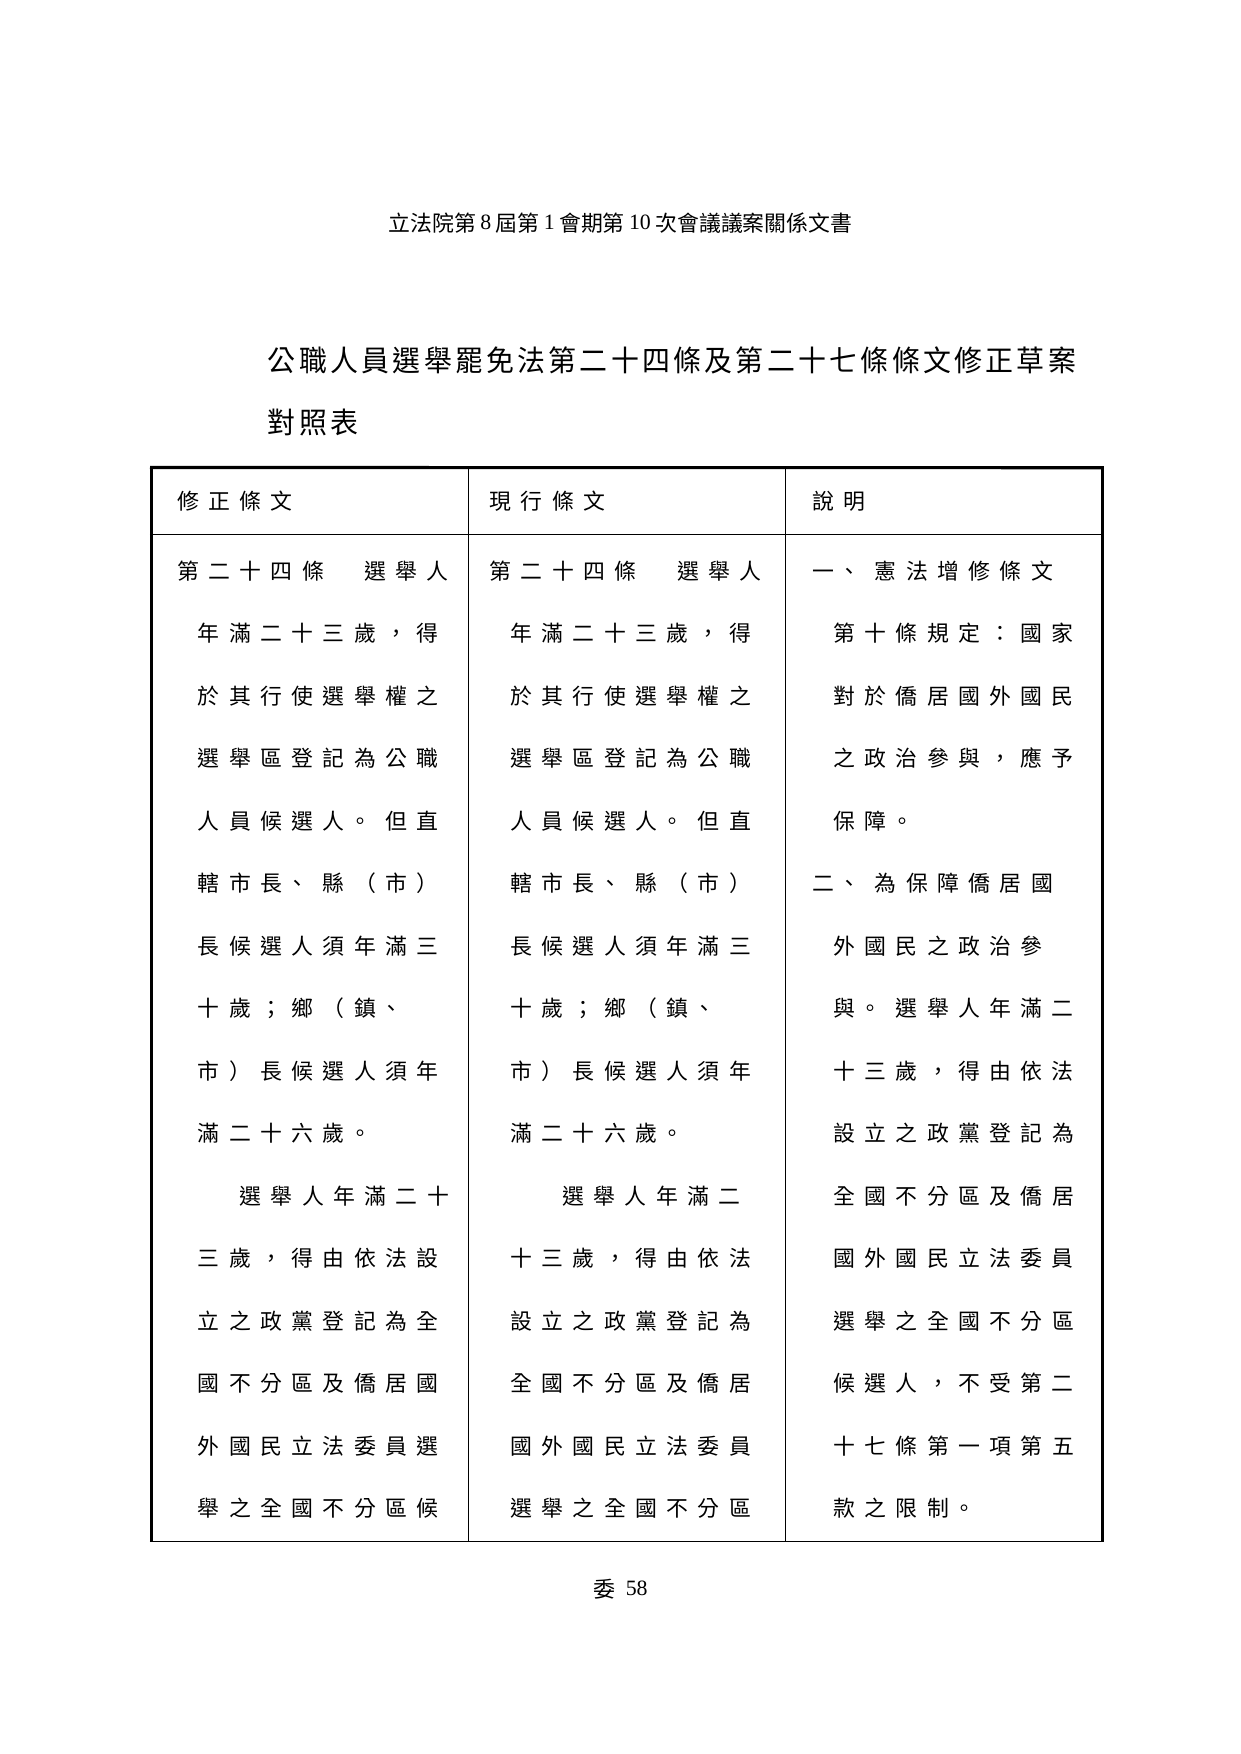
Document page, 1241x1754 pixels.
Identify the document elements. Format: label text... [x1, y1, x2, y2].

table_cell 修正條文 [153, 470, 468, 534]
table_cell 說明 [786, 470, 1101, 534]
table_cell 現行條文 [469, 470, 785, 534]
table_cell 第二十四條 選舉人年滿二十三歲，得於其行使選舉權之選舉區登記為公職人員候選人。但直轄市長、縣（市）長候選人須年滿三十歲；鄉（鎮、市）長候選人須年滿二十六歲。 選舉人年滿二十三歲，得由依法設立之政黨登記為全國不分區及僑居國外國民立法委員選舉之全國不分區候 [153, 535, 468, 1541]
table_cell 第二十四條 選舉人年滿二十三歲，得於其行使選舉權之選舉區登記為公職人員候選人。但直轄市長、縣（市）長候選人須年滿三十歲；鄉（鎮、市）長候選人須年滿二十六歲。 選舉人年滿二十三歲，得由依法設立之政黨登記為全國不分區及僑居國外國民立法委員選舉之全國不分區 [469, 535, 785, 1541]
table_header 公職人員選舉罷免法第二十四條及第二十七條條文修正草案對照表 [151, 313, 1102, 466]
table_cell 一、憲法增修條文第十條規定：國家對於僑居國外國民之政治參與，應予保障。 二、為保障僑居國外國民之政治參與。選舉人年滿二十三歲，得由依法設立之政黨登記為全國不分區及僑居國外國民立法委員選舉之全國不分區候選人，不受第二十七條第一項第五款之限制。 [786, 535, 1101, 1541]
